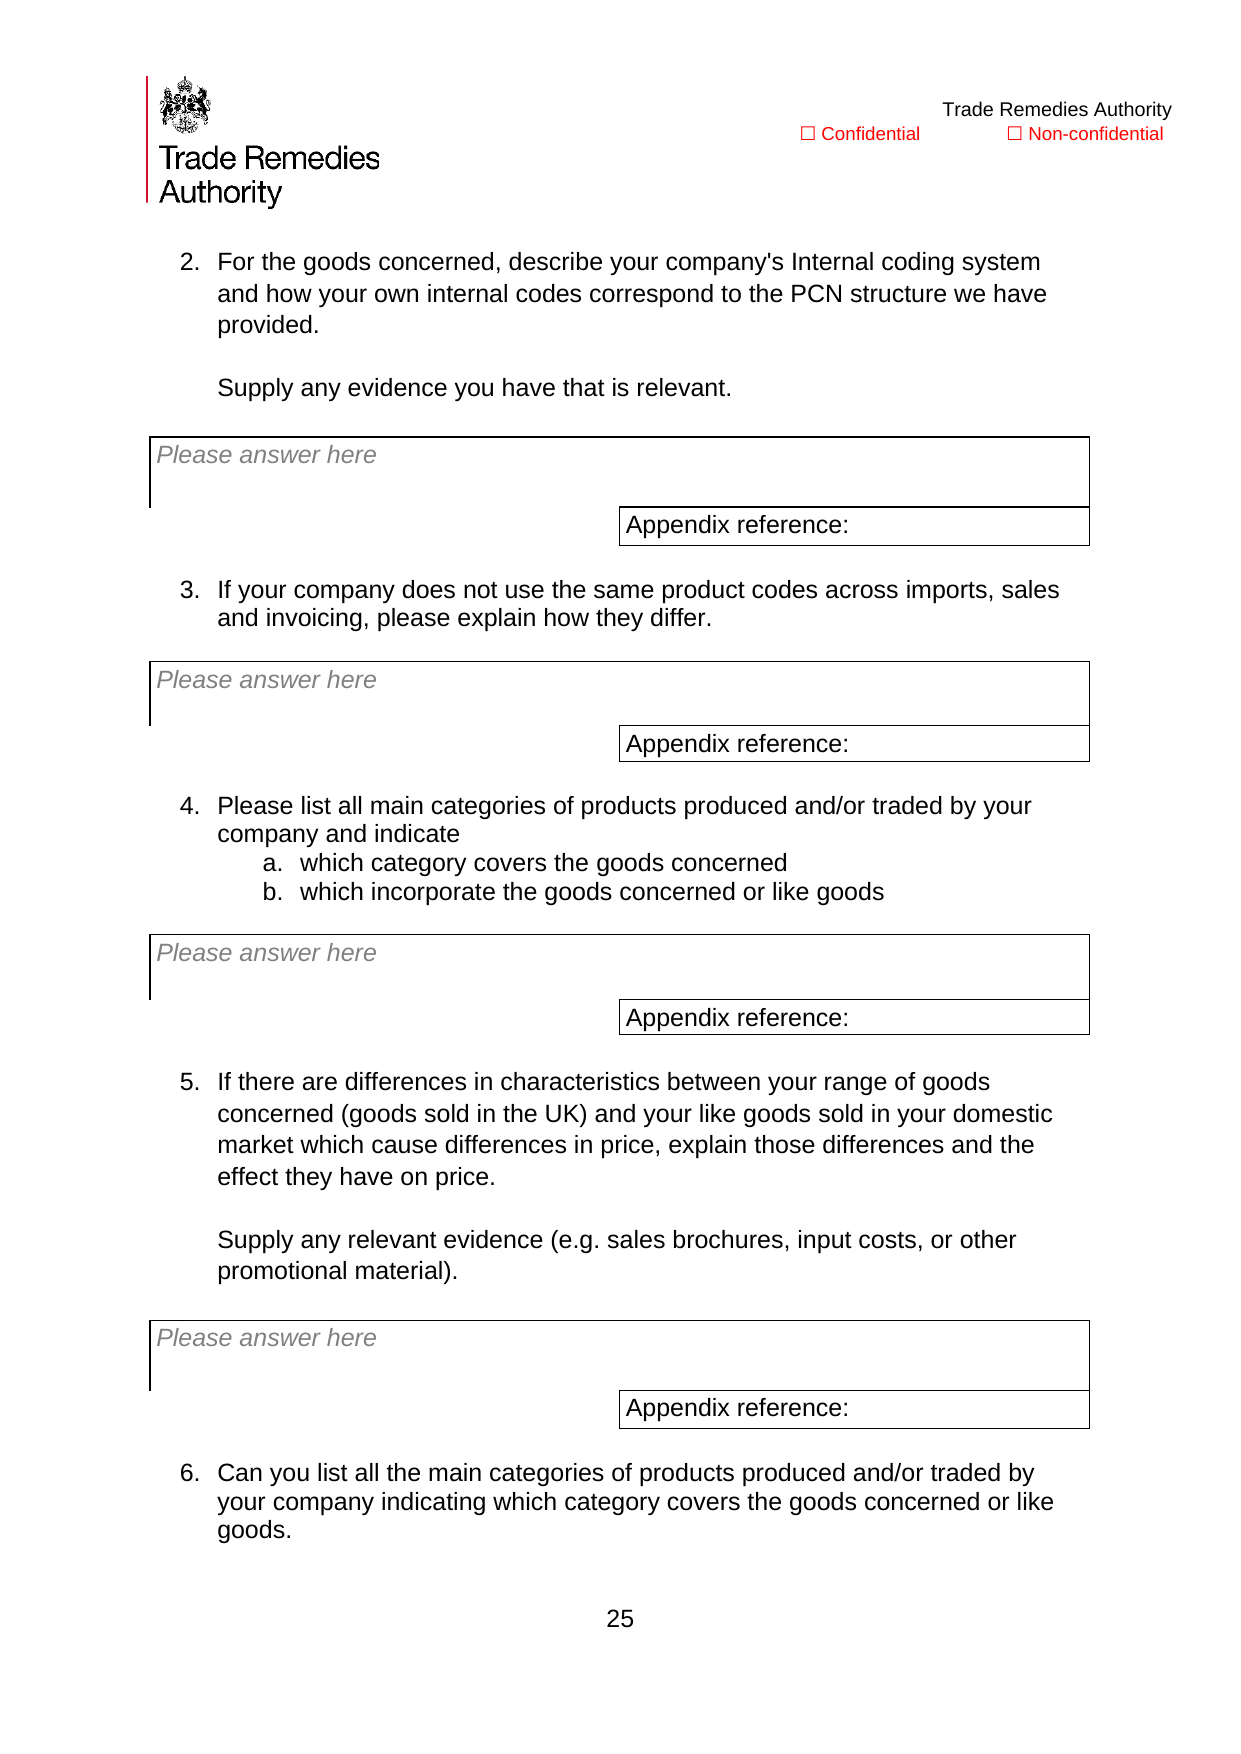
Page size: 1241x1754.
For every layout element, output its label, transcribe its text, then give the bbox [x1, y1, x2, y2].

list Please list all main categories of products produced and/or traded by your company and indicate [179, 791, 1090, 848]
list Supply any evidence you have that is relevant. [217, 342, 1090, 402]
table_header Please answer here [151, 662, 1089, 725]
table_cell Appendix reference: [620, 1391, 1089, 1428]
table_cell [150, 1000, 619, 1034]
list which incorporate the goods concerned or like goods [262, 877, 1090, 906]
table_header Please answer here [151, 438, 1089, 506]
table_header Please answer here [151, 935, 1089, 999]
table_cell Appendix reference: [620, 508, 1089, 545]
list For the goods concerned, describe your company's Internal coding system and how your own internal codes correspond to the PCN structure we have provided. [179, 247, 1090, 339]
list Can you list all the main categories of products produced and/or traded by your company indicating which category covers the goods concerned or like goods. [179, 1458, 1090, 1544]
table_cell Appendix reference: [620, 1000, 1089, 1034]
table_cell Appendix reference: [620, 726, 1089, 761]
list If your company does not use the same product codes across imports, sales and invoicing, please explain how they differ. [179, 574, 1090, 632]
table_cell [150, 726, 619, 761]
table_cell [150, 1391, 619, 1428]
list If there are differences in characteristics between your range of goods concerned (goods sold in the UK) and your like goods sold in your domestic market which cause differences in price, explain those differences and the effect they have on price. [179, 1067, 1090, 1190]
table_header Please answer here [151, 1321, 1089, 1389]
list which category covers the goods concerned [262, 848, 1090, 877]
list Supply any relevant evidence (e.g. sales brochures, input costs, or other promotional material). [217, 1225, 1090, 1285]
table_cell [150, 508, 619, 545]
